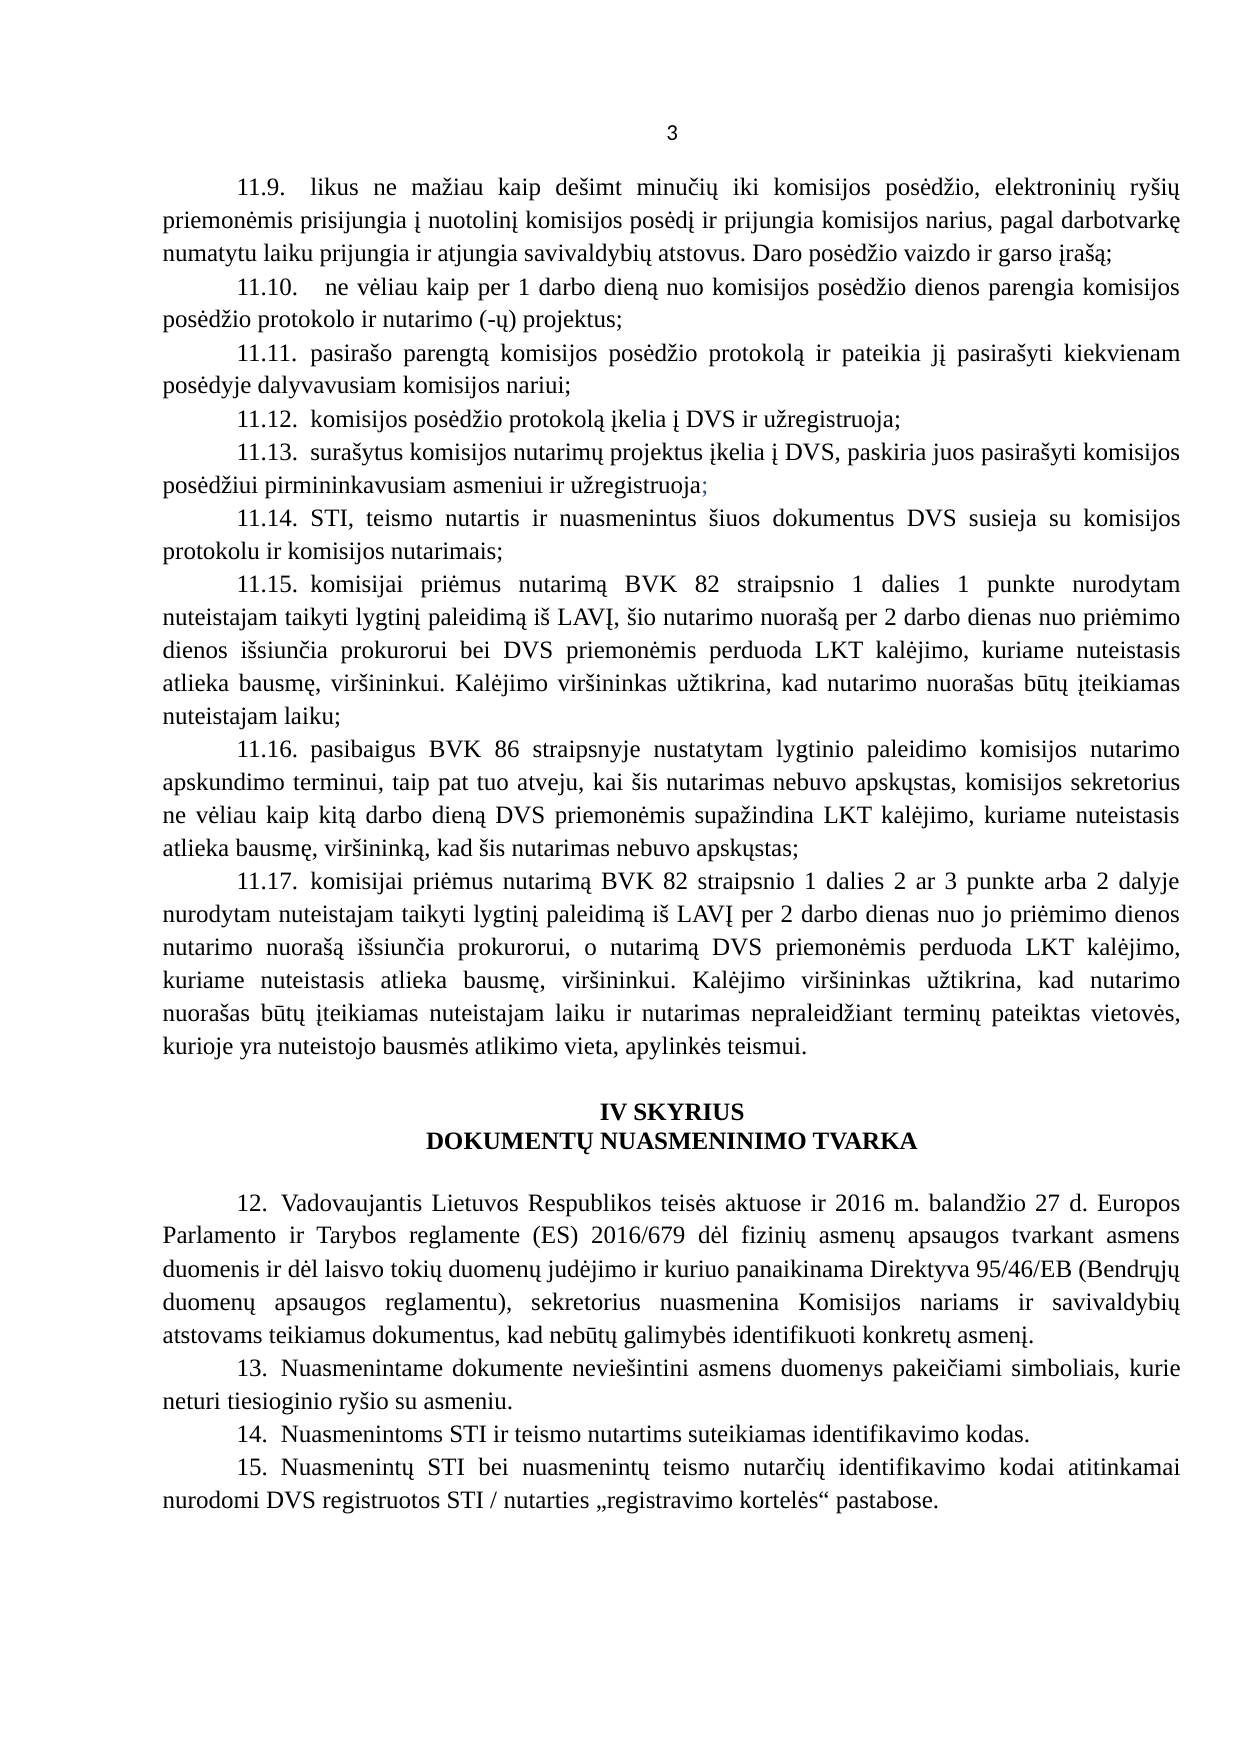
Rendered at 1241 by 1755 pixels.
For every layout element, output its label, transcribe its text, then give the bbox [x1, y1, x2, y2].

text 11.9. likus ne mažiau kaip dešimt minučių iki komisijos posėdžio, elektroninių ryšių priemonėmis prisijungia į nuotolinį komisijos posėdį ir prijungia komisijos narius, pagal darbotvarkę numatytu laiku prijungia ir atjungia savivaldybių atstovus. Daro posėdžio vaizdo ir garso įrašą; [162, 172, 1181, 267]
text 11.17. komisijai priėmus nutarimą BVK 82 straipsnio 1 dalies 2 ar 3 punkte arba 2 dalyje nurodytam nuteistajam taikyti lygtinį paleidimą iš LAVĮ per 2 darbo dienas nuo jo priėmimo dienos nutarimo nuorašą išsiunčia prokurorui, o nutarimą DVS priemonėmis perduoda LKT kalėjimo, kuriame nuteistasis atlieka bausmę, viršininkui. Kalėjimo viršininkas užtikrina, kad nutarimo nuorašas būtų įteikiamas nuteistajam laiku ir nutarimas nepraleidžiant terminų pateiktas vietovės, kurioje yra nuteistojo bausmės atlikimo vieta, apylinkės teismui. [162, 866, 1181, 1060]
text 12. Vadovaujantis Lietuvos Respublikos teisės aktuose ir 2016 m. balandžio 27 d. Europos Parlamento ir Tarybos reglamente (ES) 2016/679 dėl fizinių asmenų apsaugos tvarkant asmens duomenis ir dėl laisvo tokių duomenų judėjimo ir kuriuo panaikinama Direktyva 95/46/EB (Bendrųjų duomenų apsaugos reglamentu), sekretorius nuasmenina Komisijos nariams ir savivaldybių atstovams teikiamus dokumentus, kad nebūtų galimybės identifikuoti konkretų asmenį. [162, 1188, 1181, 1348]
text 11.14. STI, teismo nutartis ir nuasmenintus šiuos dokumentus DVS susieja su komisijos protokolu ir komisijos nutarimais; [162, 503, 1181, 564]
text IV SKYRIUS [162, 1097, 1181, 1126]
text 11.16. pasibaigus BVK 86 straipsnyje nustatytam lygtinio paleidimo komisijos nutarimo apskundimo terminui, taip pat tuo atveju, kai šis nutarimas nebuvo apskųstas, komisijos sekretorius ne vėliau kaip kitą darbo dieną DVS priemonėmis supažindina LKT kalėjimo, kuriame nuteistasis atlieka bausmę, viršininką, kad šis nutarimas nebuvo apskųstas; [162, 734, 1181, 862]
text 11.15. komisijai priėmus nutarimą BVK 82 straipsnio 1 dalies 1 punkte nurodytam nuteistajam taikyti lygtinį paleidimą iš LAVĮ, šio nutarimo nuorašą per 2 darbo dienas nuo priėmimo dienos išsiunčia prokurorui bei DVS priemonėmis perduoda LKT kalėjimo, kuriame nuteistasis atlieka bausmę, viršininkui. Kalėjimo viršininkas užtikrina, kad nutarimo nuorašas būtų įteikiamas nuteistajam laiku; [162, 569, 1181, 729]
text 11.10. ne vėliau kaip per 1 darbo dieną nuo komisijos posėdžio dienos parengia komisijos posėdžio protokolo ir nutarimo (-ų) projektus; [162, 272, 1181, 333]
text 13. Nuasmenintame dokumente neviešintini asmens duomenys pakeičiami simboliais, kurie neturi tiesioginio ryšio su asmeniu. [162, 1353, 1181, 1414]
text 15. Nuasmenintų STI bei nuasmenintų teismo nutarčių identifikavimo kodai atitinkamai nurodomi DVS registruotos STI / nutarties „registravimo kortelės“ pastabose. [162, 1452, 1181, 1513]
text 11.12. komisijos posėdžio protokolą įkelia į DVS ir užregistruoja; [162, 404, 1181, 432]
text 11.11. pasirašo parengtą komisijos posėdžio protokolą ir pateikia jį pasirašyti kiekvienam posėdyje dalyvavusiam komisijos nariui; [162, 338, 1181, 399]
text DOKUMENTŲ NUASMENINIMO TVARKA [162, 1126, 1181, 1154]
text 11.13. surašytus komisijos nutarimų projektus įkelia į DVS, paskiria juos pasirašyti komisijos posėdžiui pirmininkavusiam asmeniui ir užregistruoja; [162, 437, 1181, 498]
text 14. Nuasmenintoms STI ir teismo nutartims suteikiamas identifikavimo kodas. [162, 1419, 1181, 1447]
